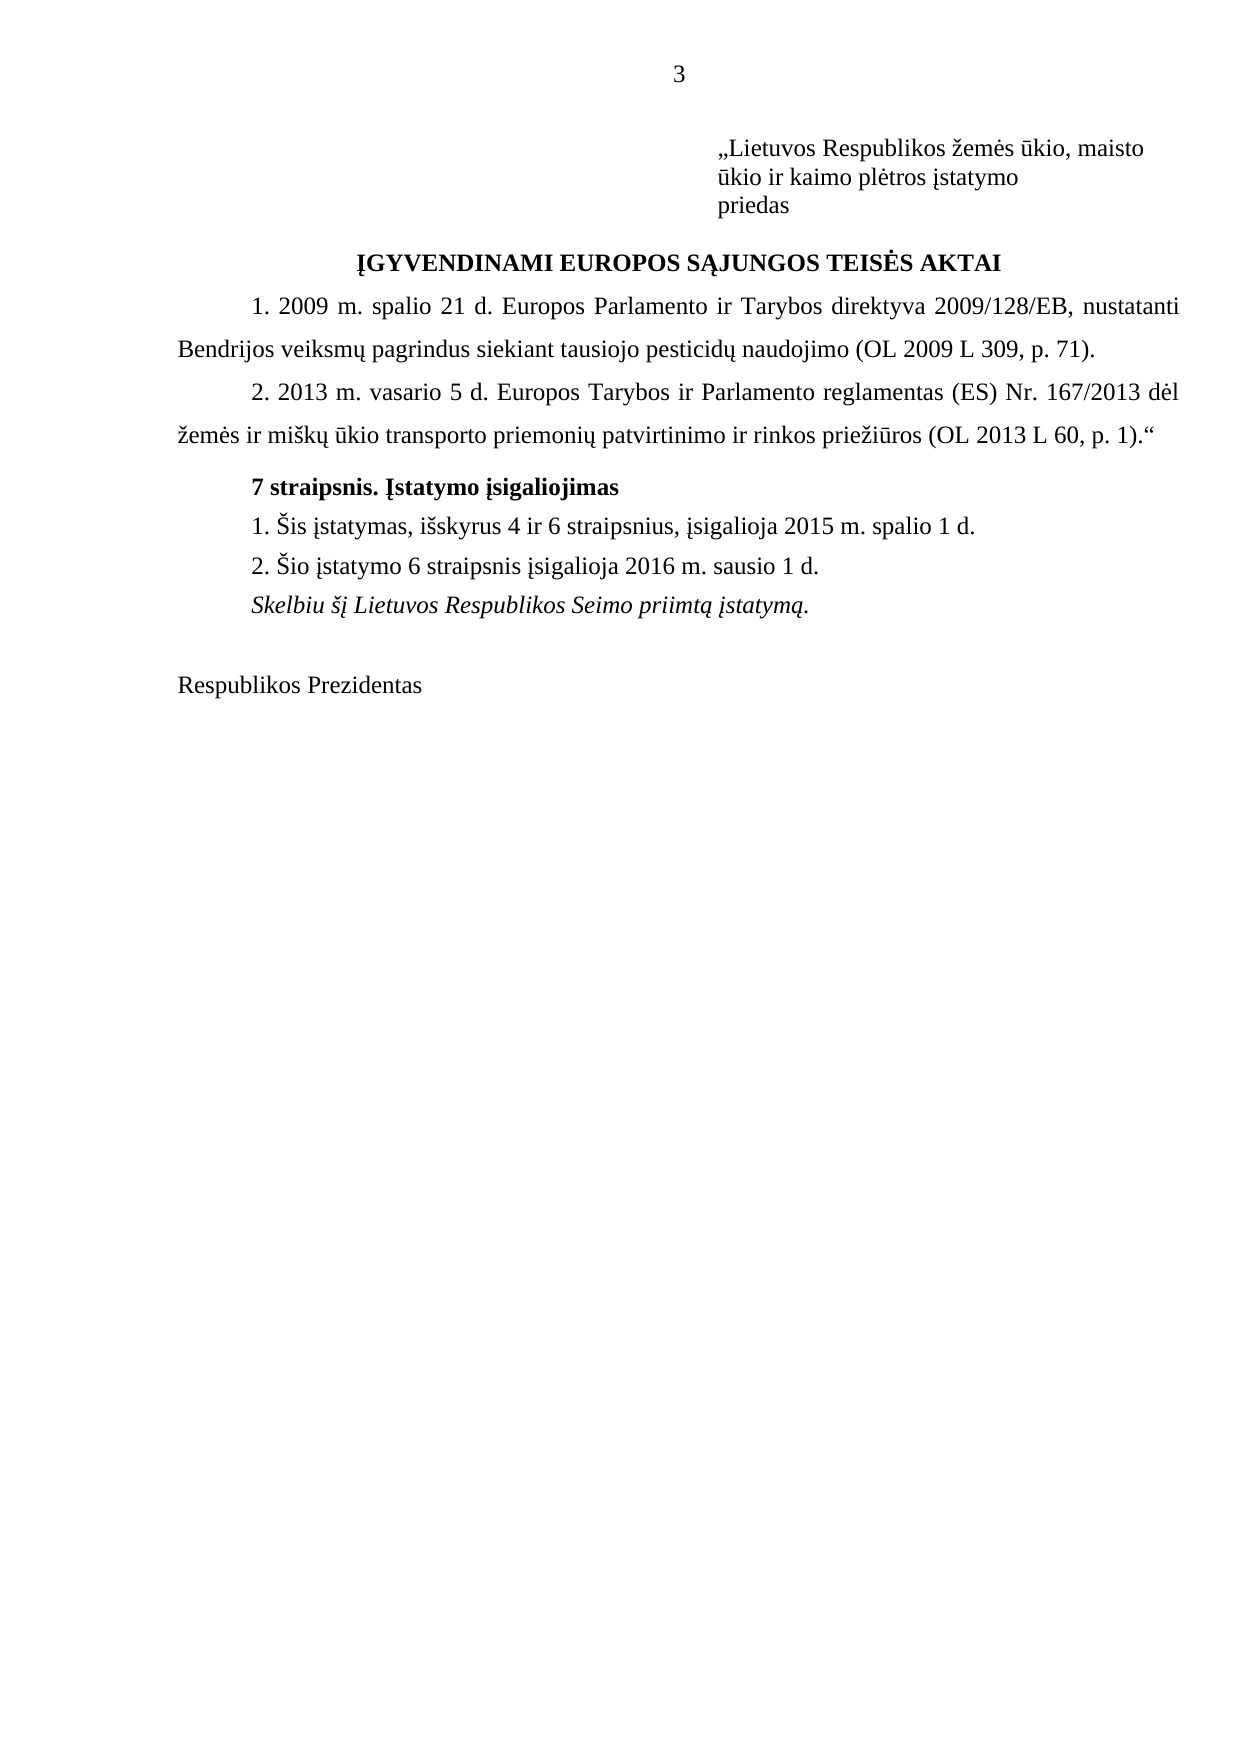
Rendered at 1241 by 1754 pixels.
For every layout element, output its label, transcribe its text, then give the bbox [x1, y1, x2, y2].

text Skelbiu šį Lietuvos Respublikos Seimo priimtą įstatymą. [177, 582, 1181, 622]
text priedas [582, 190, 1181, 219]
text Respublikos Prezidentas [177, 661, 1181, 701]
text 1. 2009 m. spalio 21 d. Europos Parlamento ir Tarybos direktyva 2009/128/EB, nustatanti Bendrijos veiksmų pagrindus siekiant tausiojo pesticidų naudojimo (OL 2009 L 309, p. 71). [177, 291, 1181, 363]
text ĮGYVENDINAMI EUROPOS SĄJUNGOS TEISĖS AKTAI [177, 248, 1181, 277]
text 2. Šio įstatymo 6 straipsnis įsigalioja 2016 m. sausio 1 d. [177, 543, 1181, 582]
text 7 straipsnis. Įstatymo įsigaliojimas [177, 463, 1181, 503]
text 2. 2013 m. vasario 5 d. Europos Tarybos ir Parlamento reglamentas (ES) Nr. 167/2013 dėl žemės ir miškų ūkio transporto priemonių patvirtinimo ir rinkos priežiūros (OL 2013 L 60, p. 1).“ [177, 377, 1181, 449]
text „Lietuvos Respublikos žemės ūkio, maisto ūkio ir kaimo plėtros įstatymo [717, 133, 1181, 190]
text 1. Šis įstatymas, išskyrus 4 ir 6 straipsnius, įsigalioja 2015 m. spalio 1 d. [177, 503, 1181, 543]
